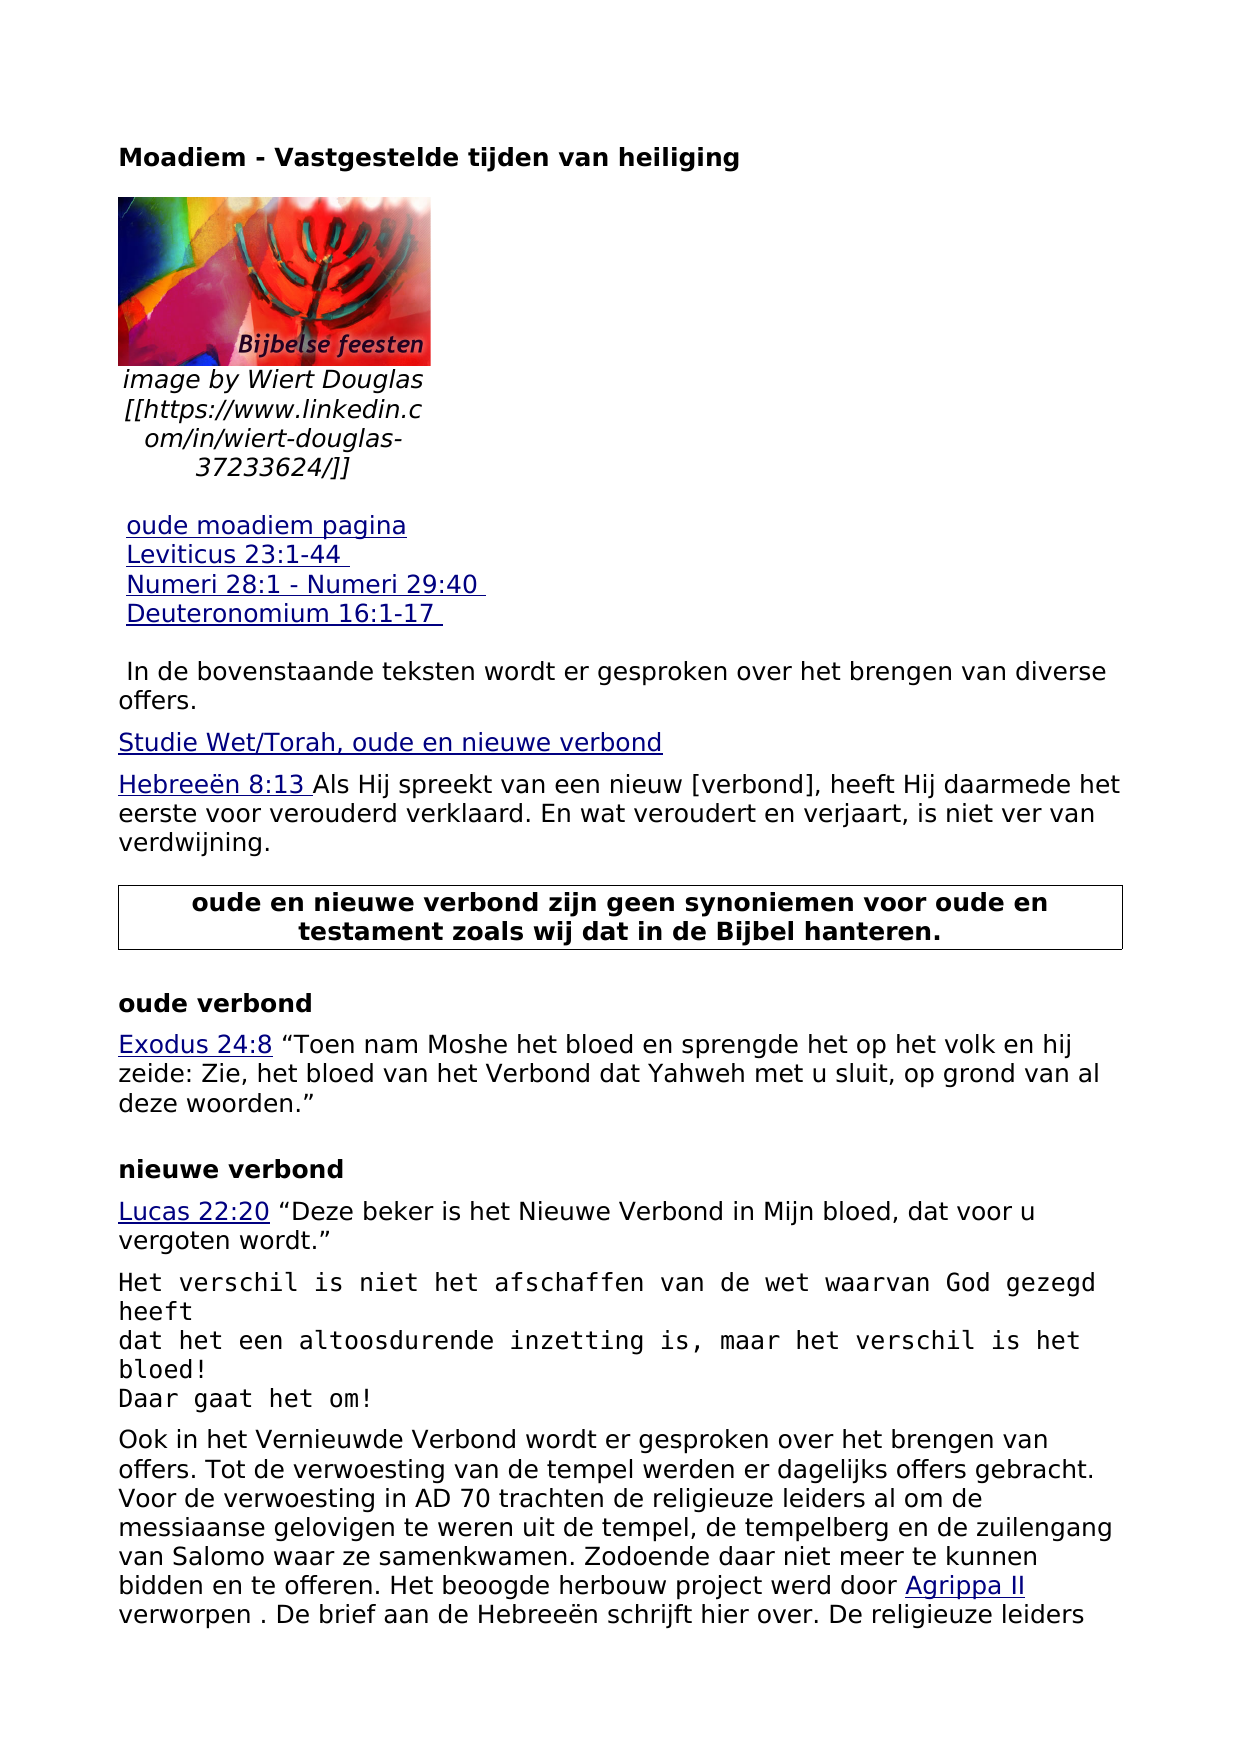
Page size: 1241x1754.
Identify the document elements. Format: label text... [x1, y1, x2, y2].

text image by Wiert Douglas [[https://www.linkedin.com/in/wiert-douglas-37233624/]] [118, 366, 431, 482]
text Exodus 24:8 “Toen nam Moshe het bloed en sprengde het op het volk en hij zeide: Zie, het bloed van het Verbond dat Yahweh met u sluit, op grond van al deze woorden.” [118, 1031, 1122, 1118]
subtitle Moadiem - Vastgestelde tijden van heiliging [118, 143, 1122, 172]
picture [118, 197, 431, 366]
table_header oude en nieuwe verbond zijn geen synoniemen voor oude en testament zoals wij dat in de Bijbel hanteren. [119, 886, 1122, 949]
text Lucas 22:20 “Deze beker is het Nieuwe Verbond in Mijn bloed, dat voor u vergoten wordt.” [118, 1197, 1122, 1256]
text Hebreeën 8:13 Als Hij spreekt van een nieuw [verbond], heeft Hij daarmede het eerste voor verouderd verklaard. En wat veroudert en verjaart, is niet ver van verdwijning. [118, 770, 1122, 857]
text Het verschil is niet het afschaffen van de wet waarvan God gezegd heeft dat het een altoosdurende inzetting is, maar het verschil is het bloed! Daar gaat het om! [118, 1268, 1122, 1414]
subtitle nieuwe verbond [118, 1156, 1122, 1185]
text oude moadiem pagina Leviticus 23:1-44 Numeri 28:1 - Numeri 29:40 Deuteronomium 16:1-17 In de bovenstaande teksten wordt er gesproken over het brengen van diverse offers. [118, 185, 1122, 716]
text Ook in het Vernieuwde Verbond wordt er gesproken over het brengen van offers. Tot de verwoesting van de tempel werden er dagelijks offers gebracht. Voor de verwoesting in AD 70 trachten de religieuze leiders al om de messiaanse gelovigen te weren uit de tempel, de tempelberg en de zuilengang van Salomo waar ze samenkwamen. Zodoende daar niet meer te kunnen bidden en te offeren. Het beoogde herbouw project werd door Agrippa II verworpen . De brief aan de Hebreeën schrijft hier over. De religieuze leiders [118, 1426, 1122, 1630]
subtitle oude verbond [118, 989, 1122, 1018]
text Studie Wet/Torah, oude en nieuwe verbond [118, 728, 1122, 757]
